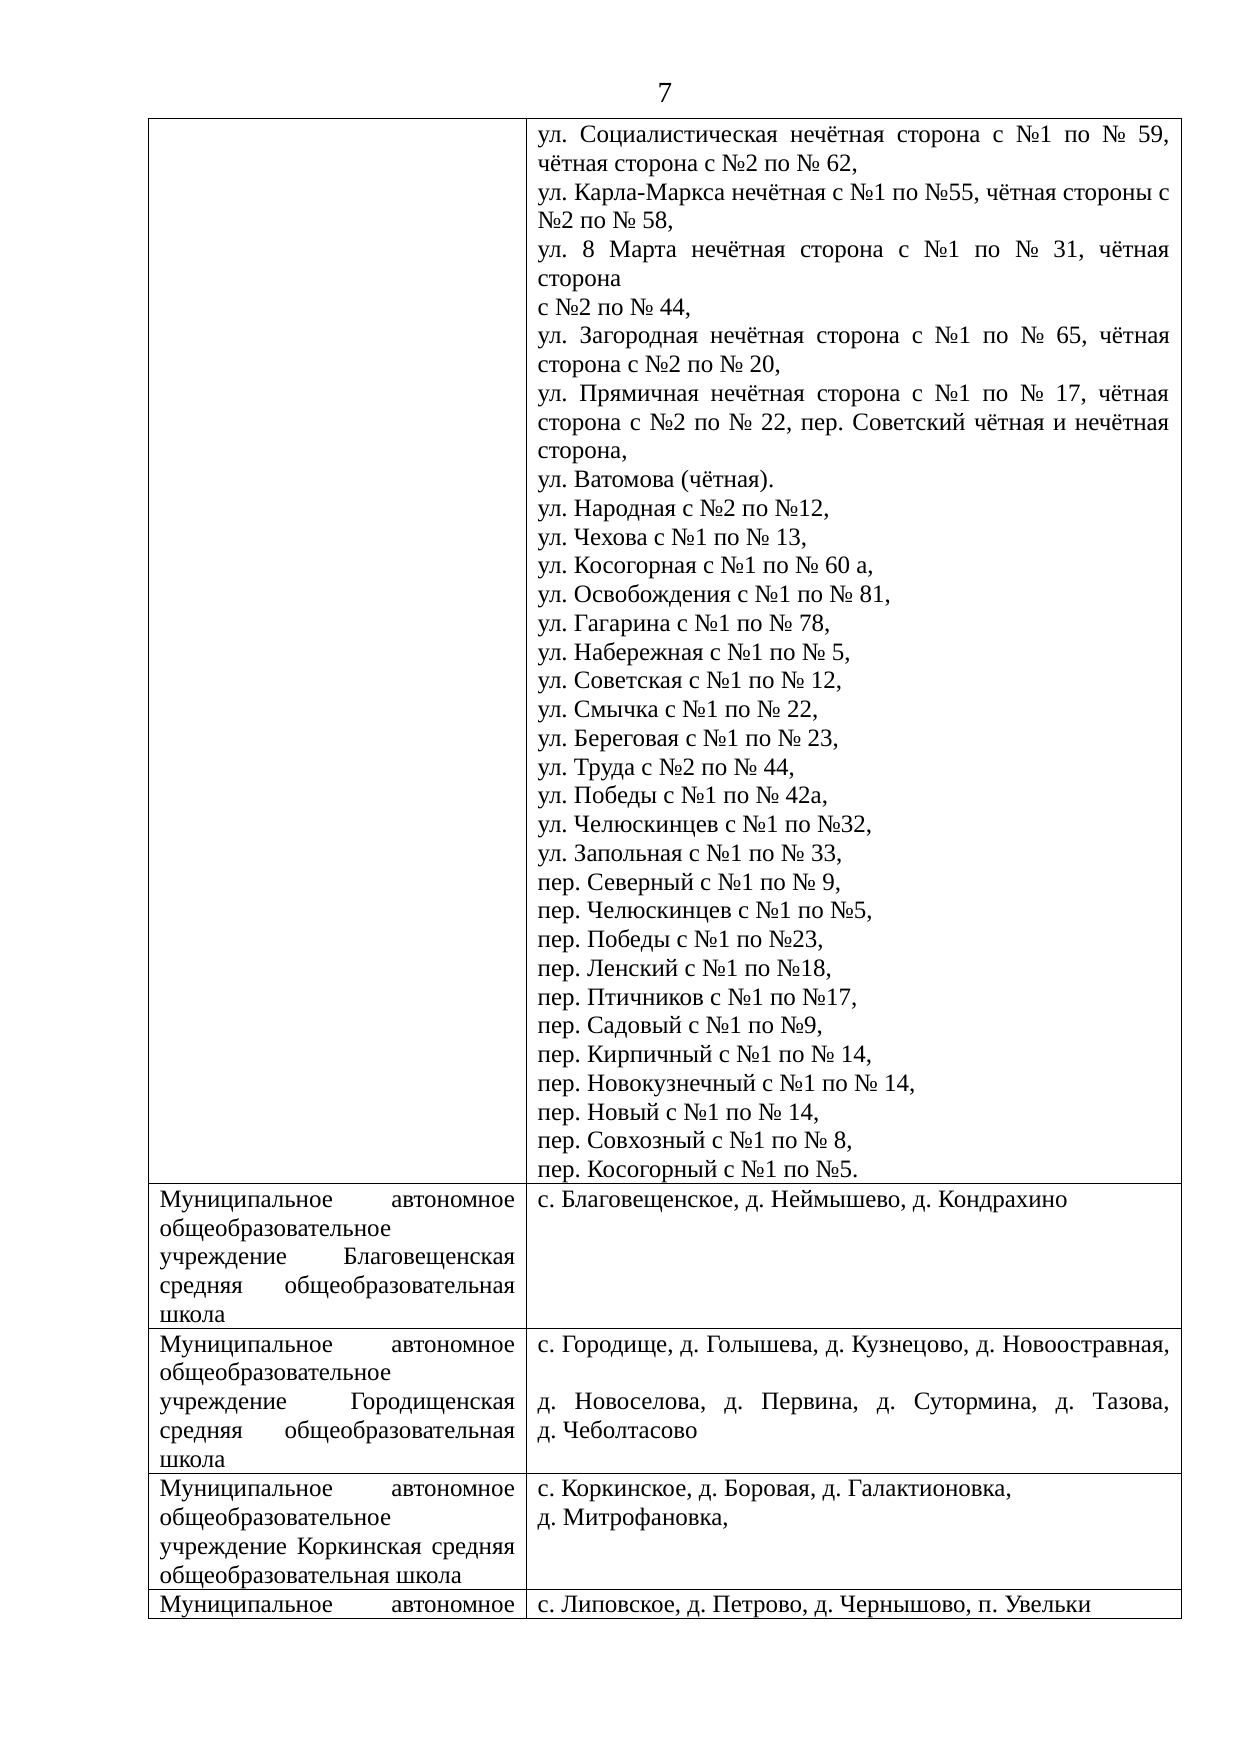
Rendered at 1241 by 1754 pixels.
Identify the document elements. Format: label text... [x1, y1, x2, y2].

table_cell с. Городище, д. Голышева, д. Кузнецово, д. Новоостравная, д. Новоселова, д. Первина, д. Сутормина, д. Тазова, д. Чеболтасово [527, 1329, 1181, 1472]
table_cell [149, 119, 526, 1183]
table_cell Муниципальное автономное общеобразовательное учреждение Городищенская средняя общеобразовательная школа [149, 1329, 526, 1472]
table_cell Муниципальное автономное общеобразовательное учреждение Коркинская средняя общеобразовательная школа [149, 1474, 526, 1588]
table_cell с. Липовское, д. Петрово, д. Чернышово, п. Увельки [527, 1590, 1181, 1618]
table_cell с. Коркинское, д. Боровая, д. Галактионовка, д. Митрофановка, [527, 1474, 1181, 1588]
table_cell Муниципальное автономное общеобразовательное учреждение Благовещенская средняя общеобразовательная школа [149, 1184, 526, 1328]
table_cell с. Благовещенское, д. Неймышево, д. Кондрахино [527, 1184, 1181, 1328]
table_cell ул. Социалистическая нечётная сторона с №1 по № 59, чётная сторона с №2 по № 62, ул. Карла-Маркса нечётная с №1 по №55, чётная стороны с №2 по № 58, ул. 8 Марта нечётная сторона с №1 по № 31, чётная сторона с №2 по № 44, ул. Загородная нечётная сторона с №1 по № 65, чётная сторона с №2 по № 20, ул. Прямичная нечётная сторона с №1 по № 17, чётная сторона с №2 по № 22, пер. Советский чётная и нечётная сторона, ул. Ватомова (чётная). ул. Народная с №2 по №12, ул. Чехова с №1 по № 13, ул. Косогорная с №1 по № 60 а, ул. Освобождения с №1 по № 81, ул. Гагарина с №1 по № 78, ул. Набережная с №1 по № 5, ул. Советская с №1 по № 12, ул. Смычка с №1 по № 22, ул. Береговая с №1 по № 23, ул. Труда с №2 по № 44, ул. Победы с №1 по № 42а, ул. Челюскинцев с №1 по №32, ул. Запольная с №1 по № 33, пер. Северный с №1 по № 9, пер. Челюскинцев с №1 по №5, пер. Победы с №1 по №23, пер. Ленский с №1 по №18, пер. Птичников с №1 по №17, пер. Садовый с №1 по №9, пер. Кирпичный с №1 по № 14, пер. Новокузнечный с №1 по № 14, пер. Новый с №1 по № 14, пер. Совхозный с №1 по № 8, пер. Косогорный с №1 по №5. [527, 119, 1181, 1183]
table_cell Муниципальное автономное [149, 1590, 526, 1618]
